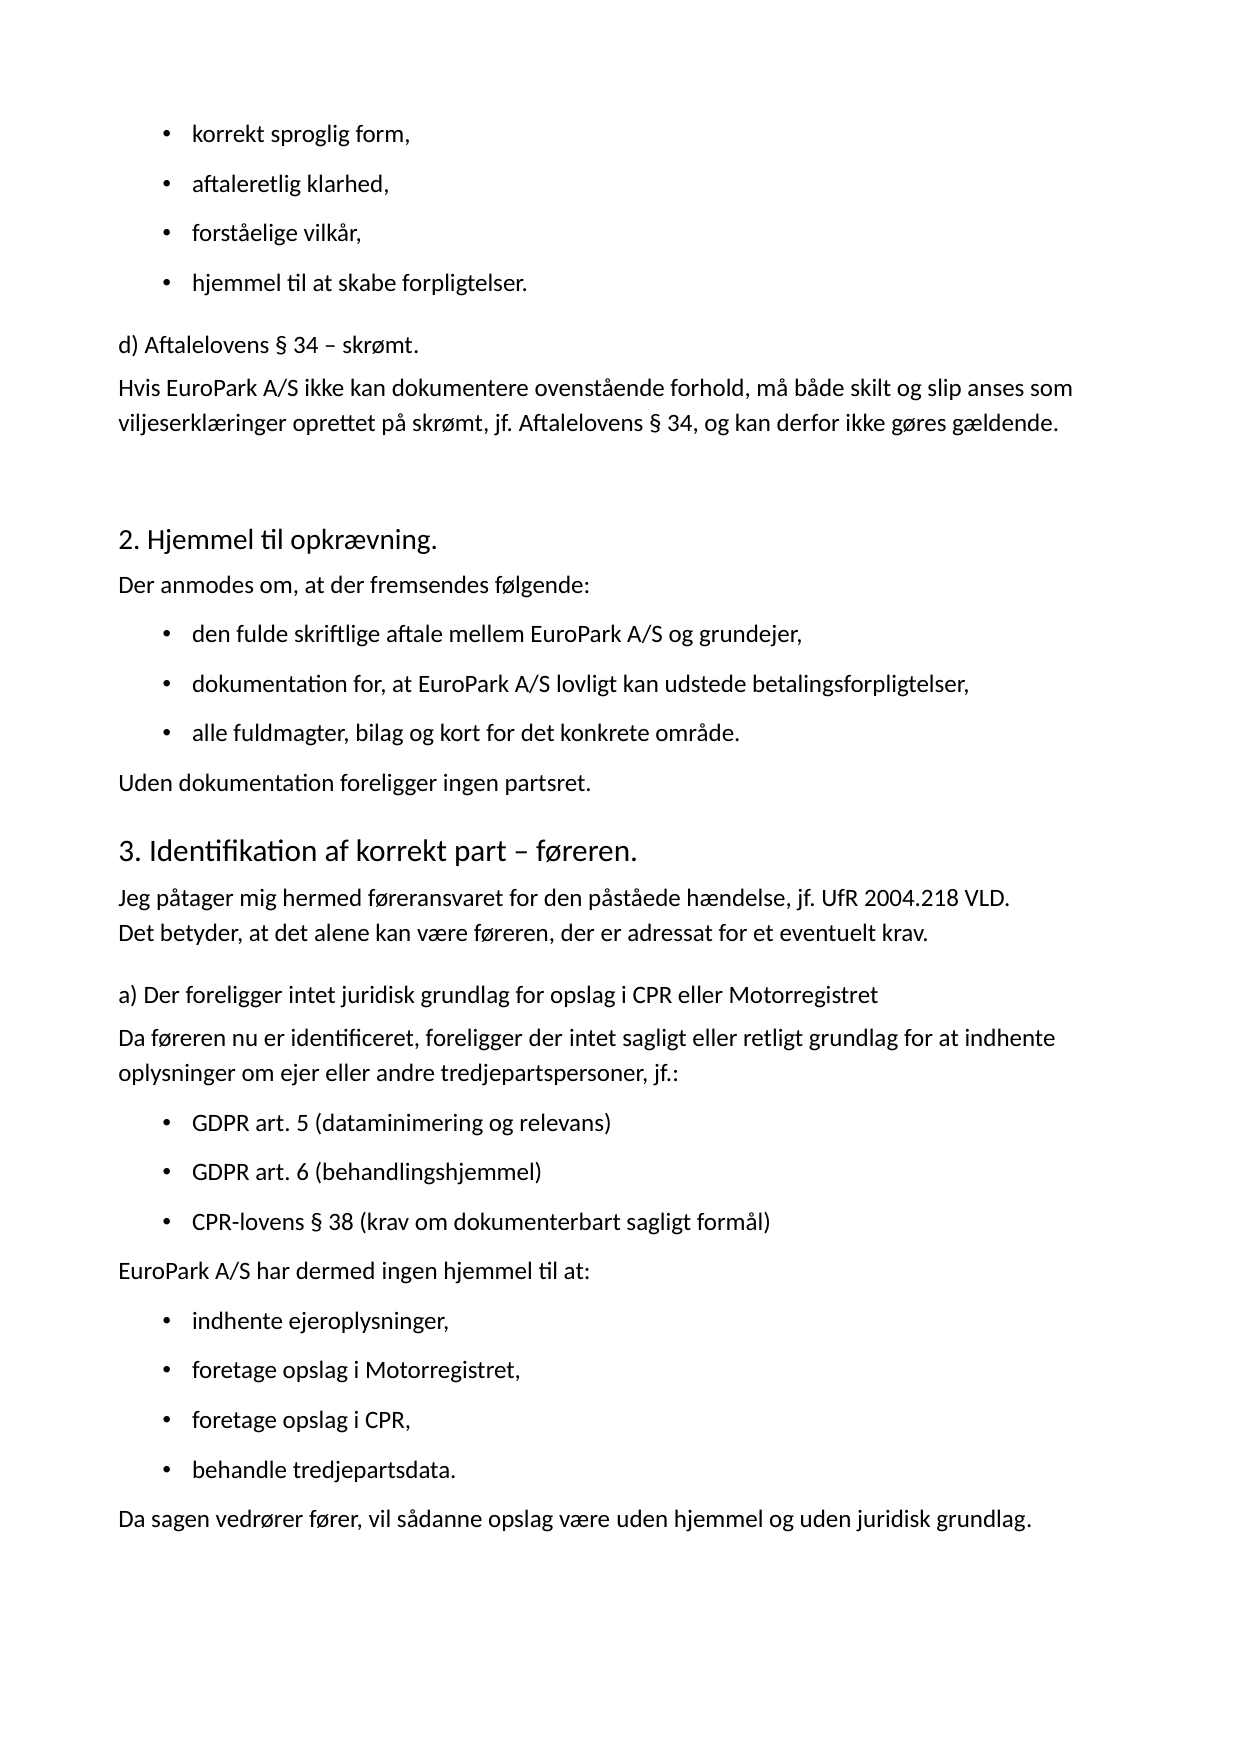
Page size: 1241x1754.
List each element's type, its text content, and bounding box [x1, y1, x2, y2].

list hjemmel til at skabe forpligtelser. [162, 267, 1122, 297]
list aftaleretlig klarhed, [162, 168, 1122, 198]
list CPR-lovens § 38 (krav om dokumenterbart sagligt formål) [162, 1206, 1122, 1236]
list korrekt sproglig form, [162, 118, 1122, 149]
list behandle tredjepartsdata. [162, 1454, 1122, 1484]
subtitle 2. Hjemmel til opkrævning. [118, 521, 1122, 556]
list forståelige vilkår, [162, 217, 1122, 248]
subtitle d) Aftalelovens § 34 – skrømt. [118, 329, 1122, 359]
text Da sagen vedrører fører, vil sådanne opslag være uden hjemmel og uden juridisk grundlag. [118, 1503, 1122, 1534]
list GDPR art. 5 (dataminimering og relevans) [162, 1107, 1122, 1137]
text Da føreren nu er identificeret, foreligger der intet sagligt eller retligt grundlag for at indhente oplysninger om ejer eller andre tredjepartspersoner, jf.: [118, 1022, 1122, 1088]
text Der anmodes om, at der fremsendes følgende: [118, 569, 1122, 599]
text Hvis EuroPark A/S ikke kan dokumentere ovenstående forhold, må både skilt og slip anses som viljeserklæringer oprettet på skrømt, jf. Aftalelovens § 34, og kan derfor ikke gøres gældende. [118, 372, 1122, 437]
list indhente ejeroplysninger, [162, 1305, 1122, 1336]
text EuroPark A/S har dermed ingen hjemmel til at: [118, 1255, 1122, 1286]
list dokumentation for, at EuroPark A/S lovligt kan udstede betalingsforpligtelser, [162, 668, 1122, 698]
text Uden dokumentation foreligger ingen partsret. [118, 767, 1122, 798]
list foretage opslag i CPR, [162, 1404, 1122, 1435]
text Jeg påtager mig hermed føreransvaret for den påståede hændelse, jf. UfR 2004.218 VLD. Det betyder, at det alene kan være føreren, der er adressat for et eventuelt krav. [118, 882, 1122, 947]
subtitle 3. Identifikation af korrekt part – føreren. [118, 831, 1122, 869]
list foretage opslag i Motorregistret, [162, 1354, 1122, 1385]
list GDPR art. 6 (behandlingshjemmel) [162, 1156, 1122, 1187]
subtitle a) Der foreligger intet juridisk grundlag for opslag i CPR eller Motorregistret [118, 979, 1122, 1009]
list alle fuldmagter, bilag og kort for det konkrete område. [162, 718, 1122, 748]
list den fulde skriftlige aftale mellem EuroPark A/S og grundejer, [162, 618, 1122, 649]
